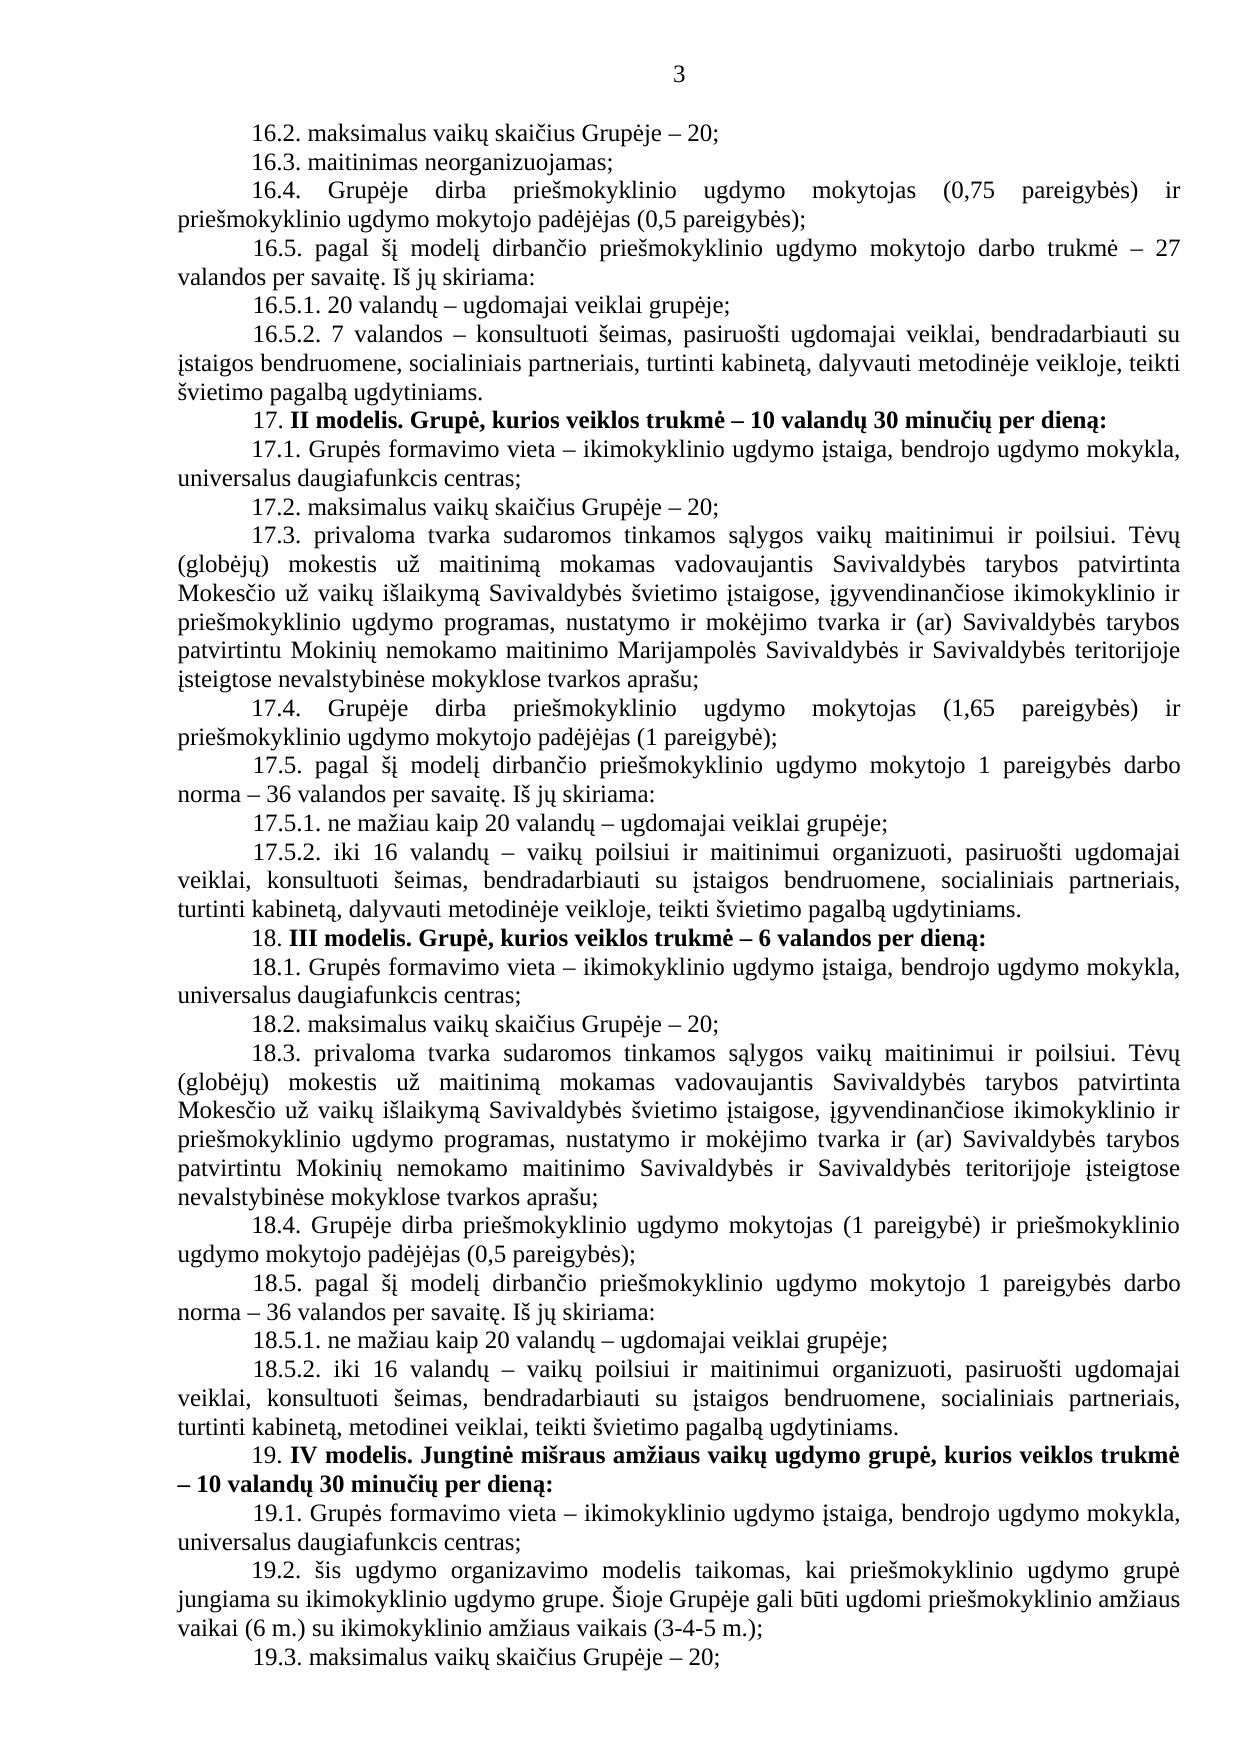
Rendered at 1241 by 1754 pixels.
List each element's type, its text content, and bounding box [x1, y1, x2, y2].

text 17.4. Grupėje dirba priešmokyklinio ugdymo mokytojas (1,65 pareigybės) ir priešmokyklinio ugdymo mokytojo padėjėjas (1 pareigybė); [177, 693, 1181, 751]
text 18.1. Grupės formavimo vieta – ikimokyklinio ugdymo įstaiga, bendrojo ugdymo mokykla, universalus daugiafunkcis centras; [177, 952, 1181, 1009]
text 17. II modelis. Grupė, kurios veiklos trukmė – 10 valandų 30 minučių per dieną: [177, 406, 1181, 434]
text 17.5. pagal šį modelį dirbančio priešmokyklinio ugdymo mokytojo 1 pareigybės darbo norma – 36 valandos per savaitę. Iš jų skiriama: [177, 751, 1181, 808]
text 17.1. Grupės formavimo vieta – ikimokyklinio ugdymo įstaiga, bendrojo ugdymo mokykla, universalus daugiafunkcis centras; [177, 434, 1181, 492]
text 17.2. maksimalus vaikų skaičius Grupėje – 20; [177, 492, 1181, 521]
text 16.3. maitinimas neorganizuojamas; [177, 147, 1181, 176]
text 19.1. Grupės formavimo vieta – ikimokyklinio ugdymo įstaiga, bendrojo ugdymo mokykla, universalus daugiafunkcis centras; [177, 1498, 1181, 1556]
text 17.3. privaloma tvarka sudaromos tinkamos sąlygos vaikų maitinimui ir poilsiui. Tėvų (globėjų) mokestis už maitinimą mokamas vadovaujantis Savivaldybės tarybos patvirtinta Mokesčio už vaikų išlaikymą Savivaldybės švietimo įstaigose, įgyvendinančiose ikimokyklinio ir priešmokyklinio ugdymo programas, nustatymo ir mokėjimo tvarka ir (ar) Savivaldybės tarybos patvirtintu Mokinių nemokamo maitinimo Marijampolės Savivaldybės ir Savivaldybės teritorijoje įsteigtose nevalstybinėse mokyklose tvarkos aprašu; [177, 521, 1181, 693]
text 18. III modelis. Grupė, kurios veiklos trukmė – 6 valandos per dieną: [177, 923, 1181, 952]
text 18.5.1. ne mažiau kaip 20 valandų – ugdomajai veiklai grupėje; [177, 1326, 1181, 1354]
text 17.5.1. ne mažiau kaip 20 valandų – ugdomajai veiklai grupėje; [177, 808, 1181, 837]
text 16.5.1. 20 valandų – ugdomajai veiklai grupėje; [177, 291, 1181, 319]
text 16.2. maksimalus vaikų skaičius Grupėje – 20; [177, 118, 1181, 147]
text 18.5. pagal šį modelį dirbančio priešmokyklinio ugdymo mokytojo 1 pareigybės darbo norma – 36 valandos per savaitę. Iš jų skiriama: [177, 1268, 1181, 1326]
text 16.5.2. 7 valandos – konsultuoti šeimas, pasiruošti ugdomajai veiklai, bendradarbiauti su įstaigos bendruomene, socialiniais partneriais, turtinti kabinetą, dalyvauti metodinėje veikloje, teikti švietimo pagalbą ugdytiniams. [177, 319, 1181, 406]
text 18.5.2. iki 16 valandų – vaikų poilsiui ir maitinimui organizuoti, pasiruošti ugdomajai veiklai, konsultuoti šeimas, bendradarbiauti su įstaigos bendruomene, socialiniais partneriais, turtinti kabinetą, metodinei veiklai, teikti švietimo pagalbą ugdytiniams. [177, 1354, 1181, 1441]
text 16.4. Grupėje dirba priešmokyklinio ugdymo mokytojas (0,75 pareigybės) ir priešmokyklinio ugdymo mokytojo padėjėjas (0,5 pareigybės); [177, 176, 1181, 233]
text 18.2. maksimalus vaikų skaičius Grupėje – 20; [177, 1009, 1181, 1038]
text 19.2. šis ugdymo organizavimo modelis taikomas, kai priešmokyklinio ugdymo grupė jungiama su ikimokyklinio ugdymo grupe. Šioje Grupėje gali būti ugdomi priešmokyklinio amžiaus vaikai (6 m.) su ikimokyklinio amžiaus vaikais (3-4-5 m.); [177, 1556, 1181, 1642]
text 18.4. Grupėje dirba priešmokyklinio ugdymo mokytojas (1 pareigybė) ir priešmokyklinio ugdymo mokytojo padėjėjas (0,5 pareigybės); [177, 1211, 1181, 1268]
text 19.3. maksimalus vaikų skaičius Grupėje – 20; [177, 1642, 1181, 1671]
text 16.5. pagal šį modelį dirbančio priešmokyklinio ugdymo mokytojo darbo trukmė – 27 valandos per savaitę. Iš jų skiriama: [177, 233, 1181, 291]
text 17.5.2. iki 16 valandų – vaikų poilsiui ir maitinimui organizuoti, pasiruošti ugdomajai veiklai, konsultuoti šeimas, bendradarbiauti su įstaigos bendruomene, socialiniais partneriais, turtinti kabinetą, dalyvauti metodinėje veikloje, teikti švietimo pagalbą ugdytiniams. [177, 837, 1181, 923]
text 18.3. privaloma tvarka sudaromos tinkamos sąlygos vaikų maitinimui ir poilsiui. Tėvų (globėjų) mokestis už maitinimą mokamas vadovaujantis Savivaldybės tarybos patvirtinta Mokesčio už vaikų išlaikymą Savivaldybės švietimo įstaigose, įgyvendinančiose ikimokyklinio ir priešmokyklinio ugdymo programas, nustatymo ir mokėjimo tvarka ir (ar) Savivaldybės tarybos patvirtintu Mokinių nemokamo maitinimo Savivaldybės ir Savivaldybės teritorijoje įsteigtose nevalstybinėse mokyklose tvarkos aprašu; [177, 1038, 1181, 1211]
text 19. IV modelis. Jungtinė mišraus amžiaus vaikų ugdymo grupė, kurios veiklos trukmė – 10 valandų 30 minučių per dieną: [177, 1441, 1181, 1498]
